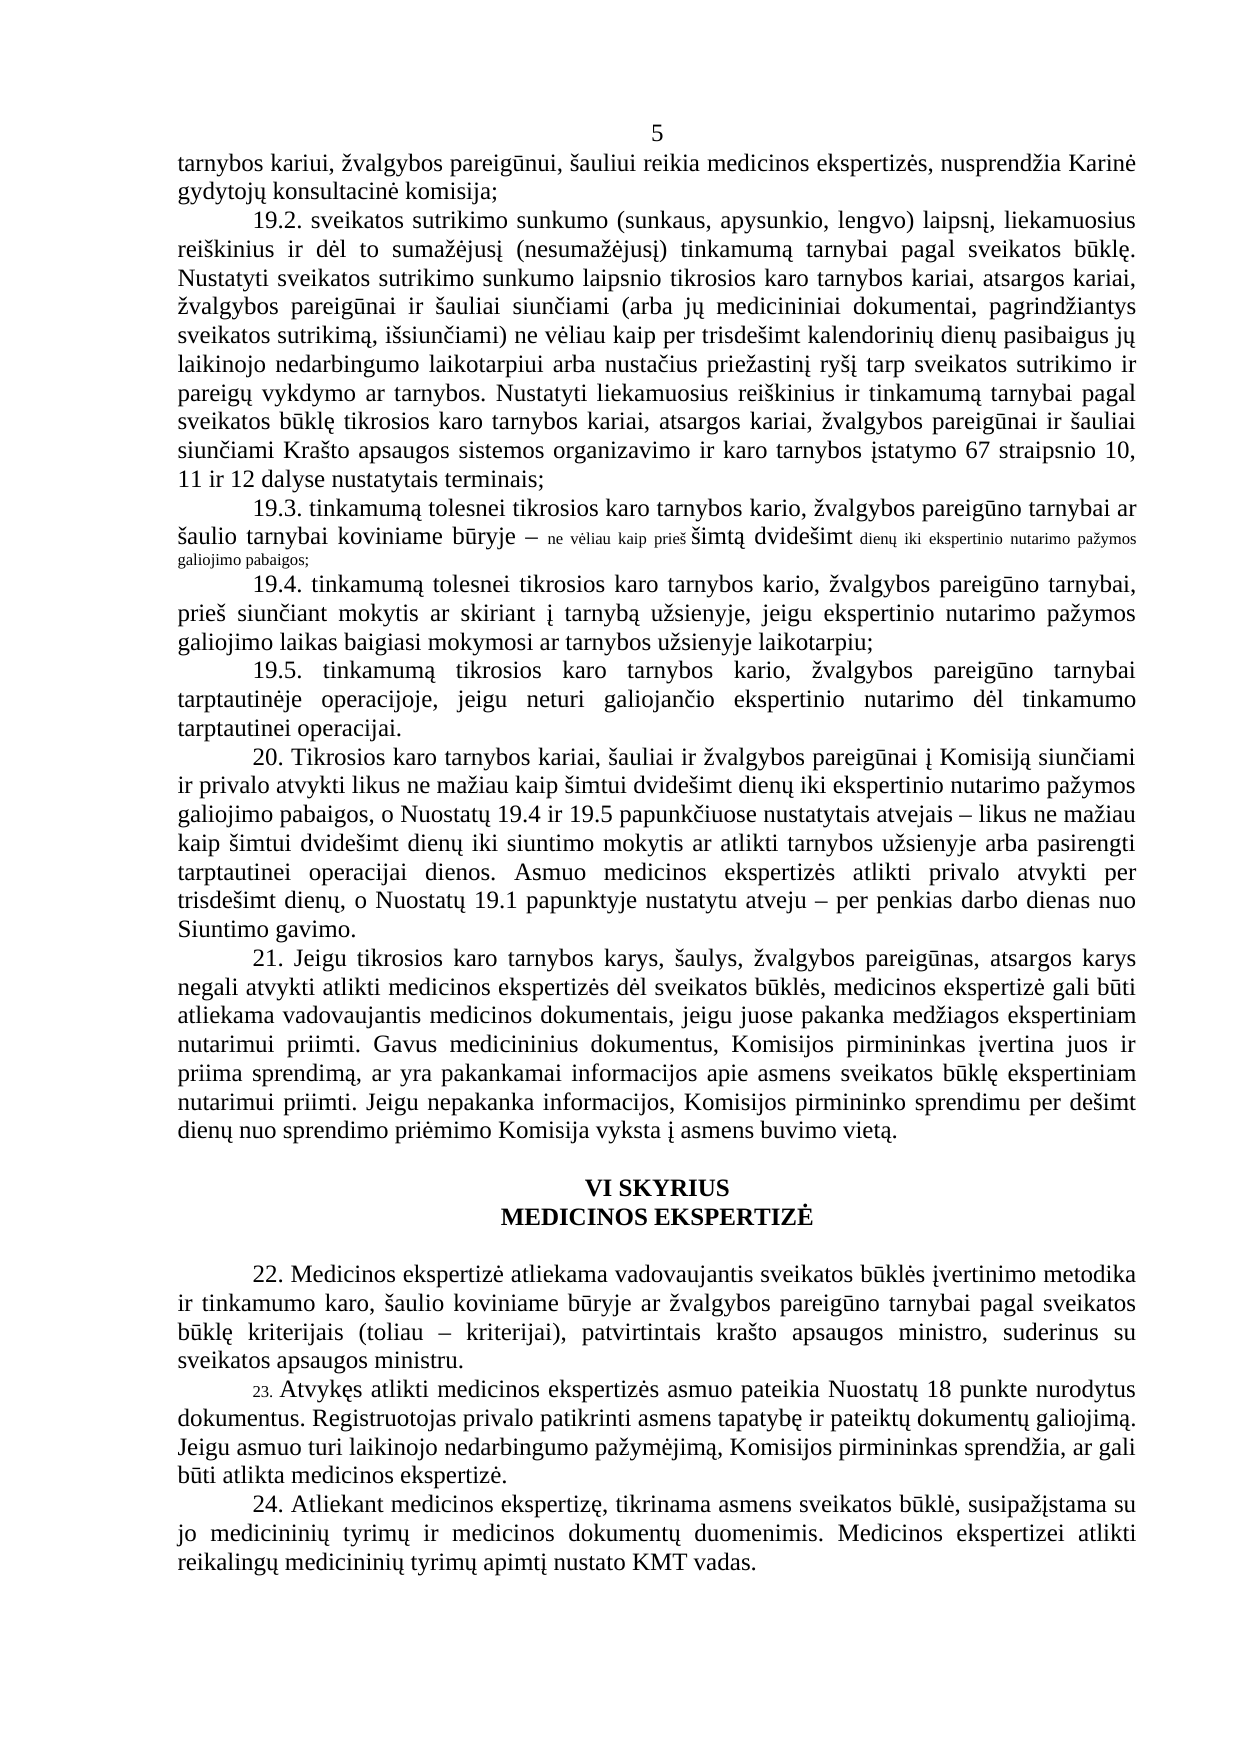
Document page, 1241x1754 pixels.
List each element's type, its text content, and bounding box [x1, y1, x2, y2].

text 23. Atvykęs atlikti medicinos ekspertizės asmuo pateikia Nuostatų 18 punkte nurodytus dokumentus. Registruotojas privalo patikrinti asmens tapatybę ir pateiktų dokumentų galiojimą. Jeigu asmuo turi laikinojo nedarbingumo pažymėjimą, Komisijos pirmininkas sprendžia, ar gali būti atlikta medicinos ekspertizė. [177, 1374, 1137, 1489]
text 19.5. tinkamumą tikrosios karo tarnybos kario, žvalgybos pareigūno tarnybai tarptautinėje operacijoje, jeigu neturi galiojančio ekspertinio nutarimo dėl tinkamumo tarptautinei operacijai. [177, 656, 1137, 742]
text tarnybos kariui, žvalgybos pareigūnui, šauliui reikia medicinos ekspertizės, nusprendžia Karinė gydytojų konsultacinė komisija; [177, 148, 1137, 205]
text 19.3. tinkamumą tolesnei tikrosios karo tarnybos kario, žvalgybos pareigūno tarnybai ar šaulio tarnybai koviniame būryje – ne vėliau kaip prieš šimtą dvidešimt dienų iki ekspertinio nutarimo pažymos galiojimo pabaigos; [177, 493, 1137, 569]
text VI SKYRIUS [177, 1173, 1137, 1202]
text 21. Jeigu tikrosios karo tarnybos karys, šaulys, žvalgybos pareigūnas, atsargos karys negali atvykti atlikti medicinos ekspertizės dėl sveikatos būklės, medicinos ekspertizė gali būti atliekama vadovaujantis medicinos dokumentais, jeigu juose pakanka medžiagos ekspertiniam nutarimui priimti. Gavus medicininius dokumentus, Komisijos pirmininkas įvertina juos ir priima sprendimą, ar yra pakankamai informacijos apie asmens sveikatos būklę ekspertiniam nutarimui priimti. Jeigu nepakanka informacijos, Komisijos pirmininko sprendimu per dešimt dienų nuo sprendimo priėmimo Komisija vyksta į asmens buvimo vietą. [177, 943, 1137, 1144]
text 19.4. tinkamumą tolesnei tikrosios karo tarnybos kario, žvalgybos pareigūno tarnybai, prieš siunčiant mokytis ar skiriant į tarnybą užsienyje, jeigu ekspertinio nutarimo pažymos galiojimo laikas baigiasi mokymosi ar tarnybos užsienyje laikotarpiu; [177, 569, 1137, 656]
text 20. Tikrosios karo tarnybos kariai, šauliai ir žvalgybos pareigūnai į Komisiją siunčiami ir privalo atvykti likus ne mažiau kaip šimtui dvidešimt dienų iki ekspertinio nutarimo pažymos galiojimo pabaigos, o Nuostatų 19.4 ir 19.5 papunkčiuose nustatytais atvejais – likus ne mažiau kaip šimtui dvidešimt dienų iki siuntimo mokytis ar atlikti tarnybos užsienyje arba pasirengti tarptautinei operacijai dienos. Asmuo medicinos ekspertizės atlikti privalo atvykti per trisdešimt dienų, o Nuostatų 19.1 papunktyje nustatytu atveju – per penkias darbo dienas nuo Siuntimo gavimo. [177, 742, 1137, 943]
text 19.2. sveikatos sutrikimo sunkumo (sunkaus, apysunkio, lengvo) laipsnį, liekamuosius reiškinius ir dėl to sumažėjusį (nesumažėjusį) tinkamumą tarnybai pagal sveikatos būklę. Nustatyti sveikatos sutrikimo sunkumo laipsnio tikrosios karo tarnybos kariai, atsargos kariai, žvalgybos pareigūnai ir šauliai siunčiami (arba jų medicininiai dokumentai, pagrindžiantys sveikatos sutrikimą, išsiunčiami) ne vėliau kaip per trisdešimt kalendorinių dienų pasibaigus jų laikinojo nedarbingumo laikotarpiui arba nustačius priežastinį ryšį tarp sveikatos sutrikimo ir pareigų vykdymo ar tarnybos. Nustatyti liekamuosius reiškinius ir tinkamumą tarnybai pagal sveikatos būklę tikrosios karo tarnybos kariai, atsargos kariai, žvalgybos pareigūnai ir šauliai siunčiami Krašto apsaugos sistemos organizavimo ir karo tarnybos įstatymo 67 straipsnio 10, 11 ir 12 dalyse nustatytais terminais; [177, 205, 1137, 493]
text MEDICINOS EKSPERTIZĖ [177, 1202, 1137, 1231]
text 24. Atliekant medicinos ekspertizę, tikrinama asmens sveikatos būklė, susipažįstama su jo medicininių tyrimų ir medicinos dokumentų duomenimis. Medicinos ekspertizei atlikti reikalingų medicininių tyrimų apimtį nustato KMT vadas. [177, 1489, 1137, 1576]
text 22. Medicinos ekspertizė atliekama vadovaujantis sveikatos būklės įvertinimo metodika ir tinkamumo karo, šaulio koviniame būryje ar žvalgybos pareigūno tarnybai pagal sveikatos būklę kriterijais (toliau – kriterijai), patvirtintais krašto apsaugos ministro, suderinus su sveikatos apsaugos ministru. [177, 1259, 1137, 1374]
